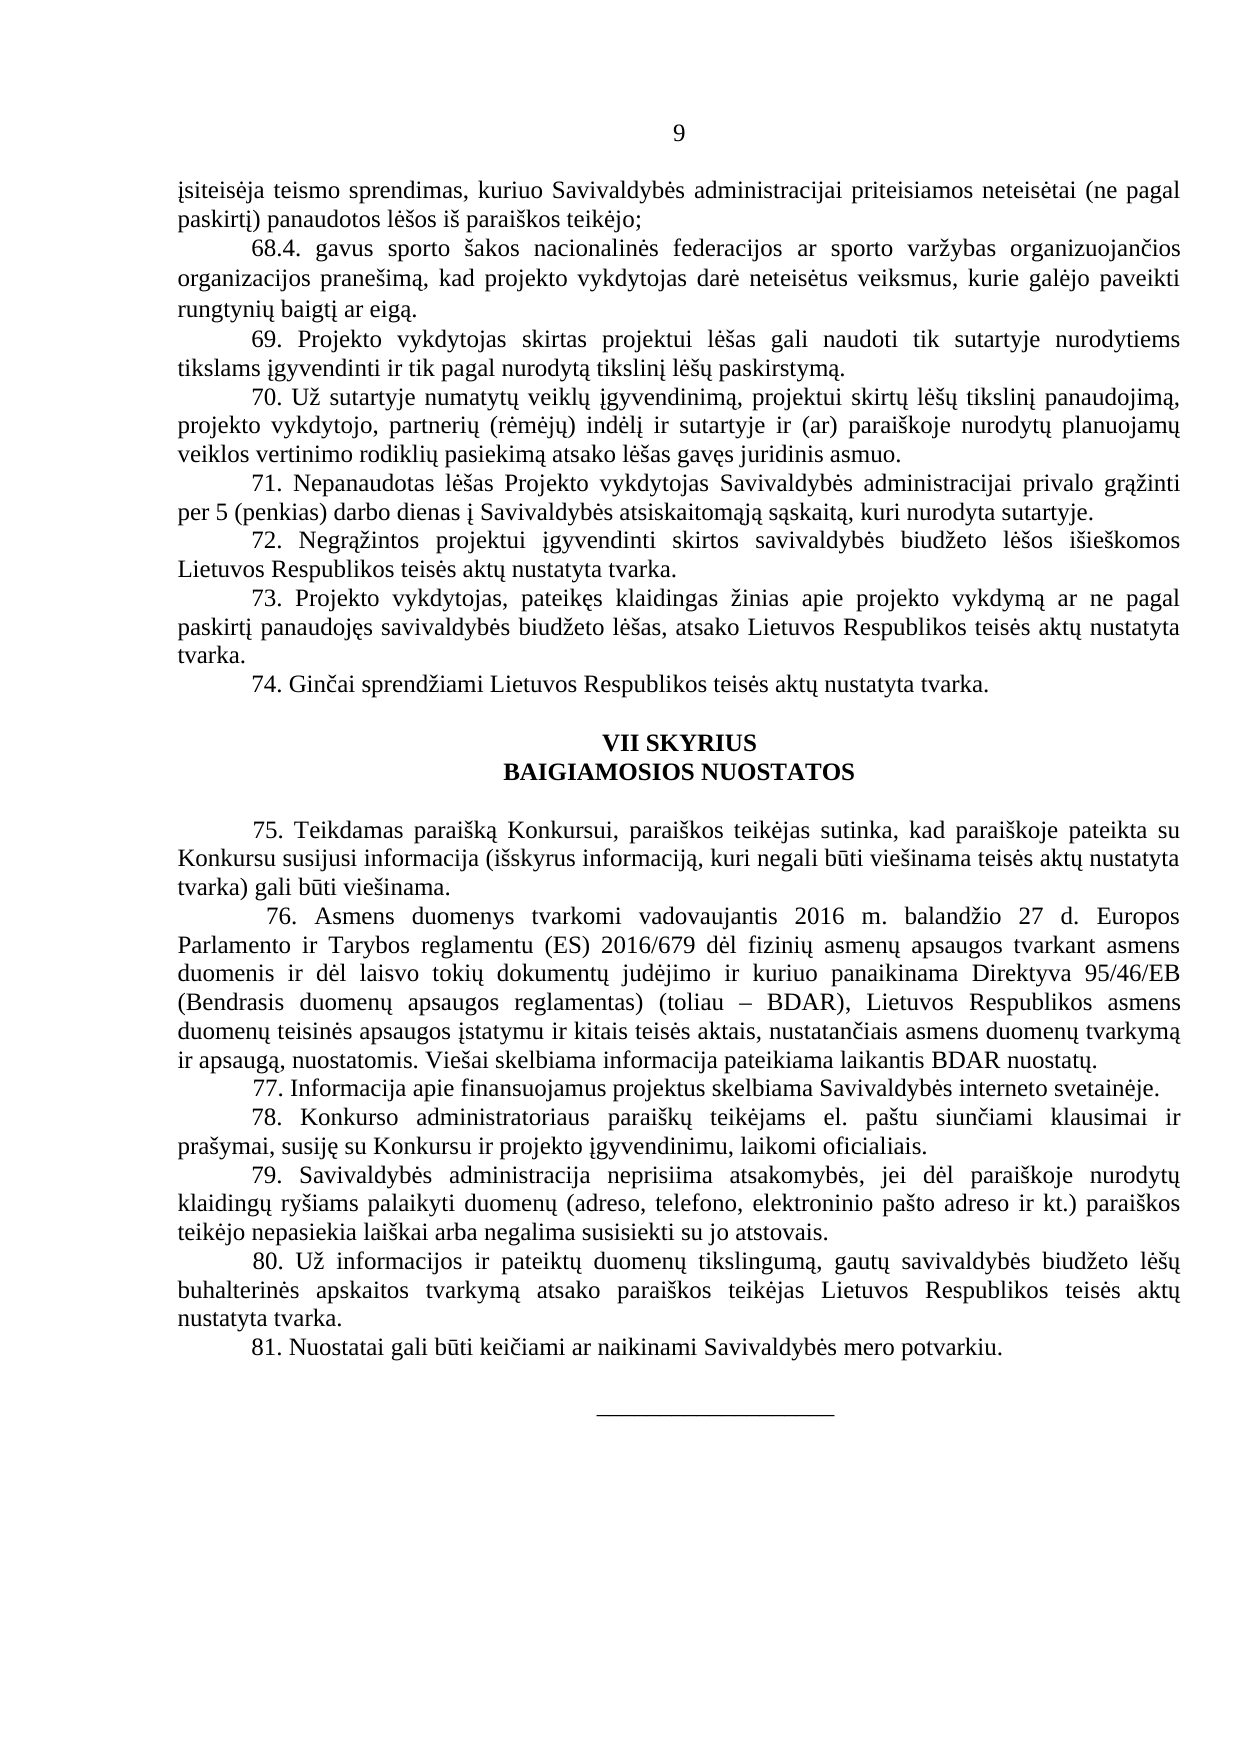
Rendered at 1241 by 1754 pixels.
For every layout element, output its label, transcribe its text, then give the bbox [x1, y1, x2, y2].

text įsiteisėja teismo sprendimas, kuriuo Savivaldybės administracijai priteisiamos neteisėtai (ne pagal paskirtį) panaudotos lėšos iš paraiškos teikėjo; [177, 176, 1181, 233]
text 77. Informacija apie finansuojamus projektus skelbiama Savivaldybės interneto svetainėje. [177, 1073, 1181, 1102]
text BAIGIAMOSIOS NUOSTATOS [177, 757, 1181, 786]
text 69. Projekto vykdytojas skirtas projektui lėšas gali naudoti tik sutartyje nurodytiems tikslams įgyvendinti ir tik pagal nurodytą tikslinį lėšų paskirstymą. [177, 324, 1181, 382]
text ___________________ [177, 1390, 1179, 1418]
text 71. Nepanaudotas lėšas Projekto vykdytojas Savivaldybės administracijai privalo grąžinti per 5 (penkias) darbo dienas į Savivaldybės atsiskaitomąją sąskaitą, kuri nurodyta sutartyje. [177, 468, 1181, 526]
text 73. Projekto vykdytojas, pateikęs klaidingas žinias apie projekto vykdymą ar ne pagal paskirtį panaudojęs savivaldybės biudžeto lėšas, atsako Lietuvos Respublikos teisės aktų nustatyta tvarka. [177, 583, 1181, 669]
text VII SKYRIUS [177, 728, 1181, 757]
text 79. Savivaldybės administracija neprisiima atsakomybės, jei dėl paraiškoje nurodytų klaidingų ryšiams palaikyti duomenų (adreso, telefono, elektroninio pašto adreso ir kt.) paraiškos teikėjo nepasiekia laiškai arba negalima susisiekti su jo atstovais. [177, 1160, 1181, 1246]
text 75. Teikdamas paraišką Konkursui, paraiškos teikėjas sutinka, kad paraiškoje pateikta su Konkursu susijusi informacija (išskyrus informaciją, kuri negali būti viešinama teisės aktų nustatyta tvarka) gali būti viešinama. [177, 815, 1181, 901]
text 80. Už informacijos ir pateiktų duomenų tikslingumą, gautų savivaldybės biudžeto lėšų buhalterinės apskaitos tvarkymą atsako paraiškos teikėjas Lietuvos Respublikos teisės aktų nustatyta tvarka. [177, 1246, 1181, 1332]
text 81. Nuostatai gali būti keičiami ar naikinami Savivaldybės mero potvarkiu. [177, 1332, 1179, 1361]
text 78. Konkurso administratoriaus paraiškų teikėjams el. paštu siunčiami klausimai ir prašymai, susiję su Konkursu ir projekto įgyvendinimu, laikomi oficialiais. [177, 1102, 1181, 1160]
text 74. Ginčai sprendžiami Lietuvos Respublikos teisės aktų nustatyta tvarka. [177, 669, 1181, 698]
text 72. Negrąžintos projektui įgyvendinti skirtos savivaldybės biudžeto lėšos išieškomos Lietuvos Respublikos teisės aktų nustatyta tvarka. [177, 526, 1181, 583]
text 70. Už sutartyje numatytų veiklų įgyvendinimą, projektui skirtų lėšų tikslinį panaudojimą, projekto vykdytojo, partnerių (rėmėjų) indėlį ir sutartyje ir (ar) paraiškoje nurodytų planuojamų veiklos vertinimo rodiklių pasiekimą atsako lėšas gavęs juridinis asmuo. [177, 382, 1181, 468]
text 76. Asmens duomenys tvarkomi vadovaujantis 2016 m. balandžio 27 d. Europos Parlamento ir Tarybos reglamentu (ES) 2016/679 dėl fizinių asmenų apsaugos tvarkant asmens duomenis ir dėl laisvo tokių dokumentų judėjimo ir kuriuo panaikinama Direktyva 95/46/EB (Bendrasis duomenų apsaugos reglamentas) (toliau – BDAR), Lietuvos Respublikos asmens duomenų teisinės apsaugos įstatymu ir kitais teisės aktais, nustatančiais asmens duomenų tvarkymą ir apsaugą, nuostatomis. Viešai skelbiama informacija pateikiama laikantis BDAR nuostatų. [177, 901, 1181, 1073]
text 68.4. gavus sporto šakos nacionalinės federacijos ar sporto varžybas organizuojančios organizacijos pranešimą, kad projekto vykdytojas darė neteisėtus veiksmus, kurie galėjo paveikti rungtynių baigtį ar eigą. [177, 233, 1181, 323]
